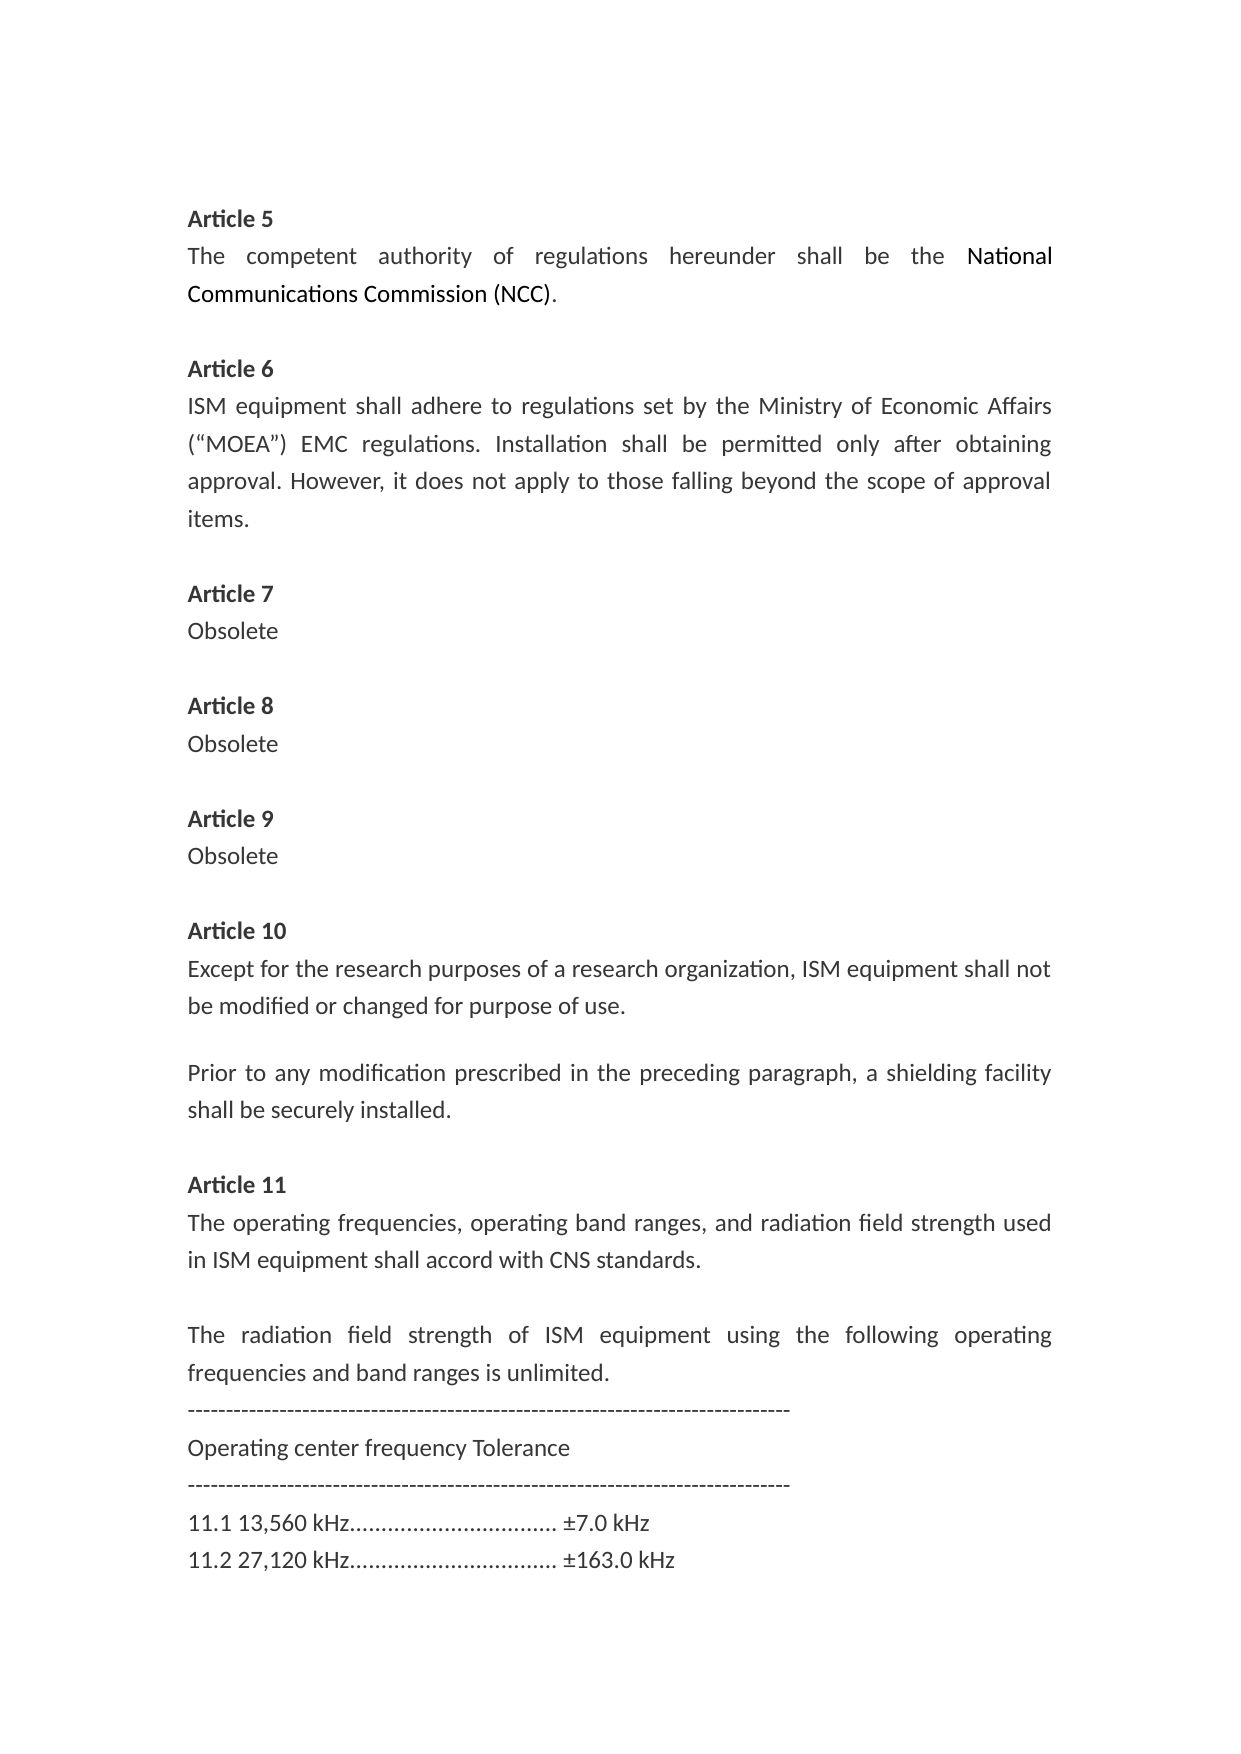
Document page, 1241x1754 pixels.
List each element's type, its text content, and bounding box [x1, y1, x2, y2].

text Prior to any modification prescribed in the preceding paragraph, a shielding facility shall be securely installed. Article 11 The operating frequencies, operating band ranges, and radiation field strength used in ISM equipment shall accord with CNS standards. The radiation field strength of ISM equipment using the following operating frequencies and band ranges is unlimited. ------------------------------------------------------------------------------- Operating center frequency Tolerance ------------------------------------------------------------------------------- 11.1 13,560 kHz................................. ±7.0 kHz 11.2 27,120 kHz................................. ±163.0 kHz [187, 1056, 1053, 1581]
text Article 5 The competent authority of regulations hereunder shall be the National Communications Commission (NCC). Article 6 ISM equipment shall adhere to regulations set by the Ministry of Economic Affairs (“MOEA”) EMC regulations. Installation shall be permitted only after obtaining approval. However, it does not apply to those falling beyond the scope of approval items. Article 7 Obsolete Article 8 Obsolete Article 9 Obsolete Article 10 Except for the research purposes of a research organization, ISM equipment shall not be modified or changed for purpose of use. [187, 164, 1053, 1027]
